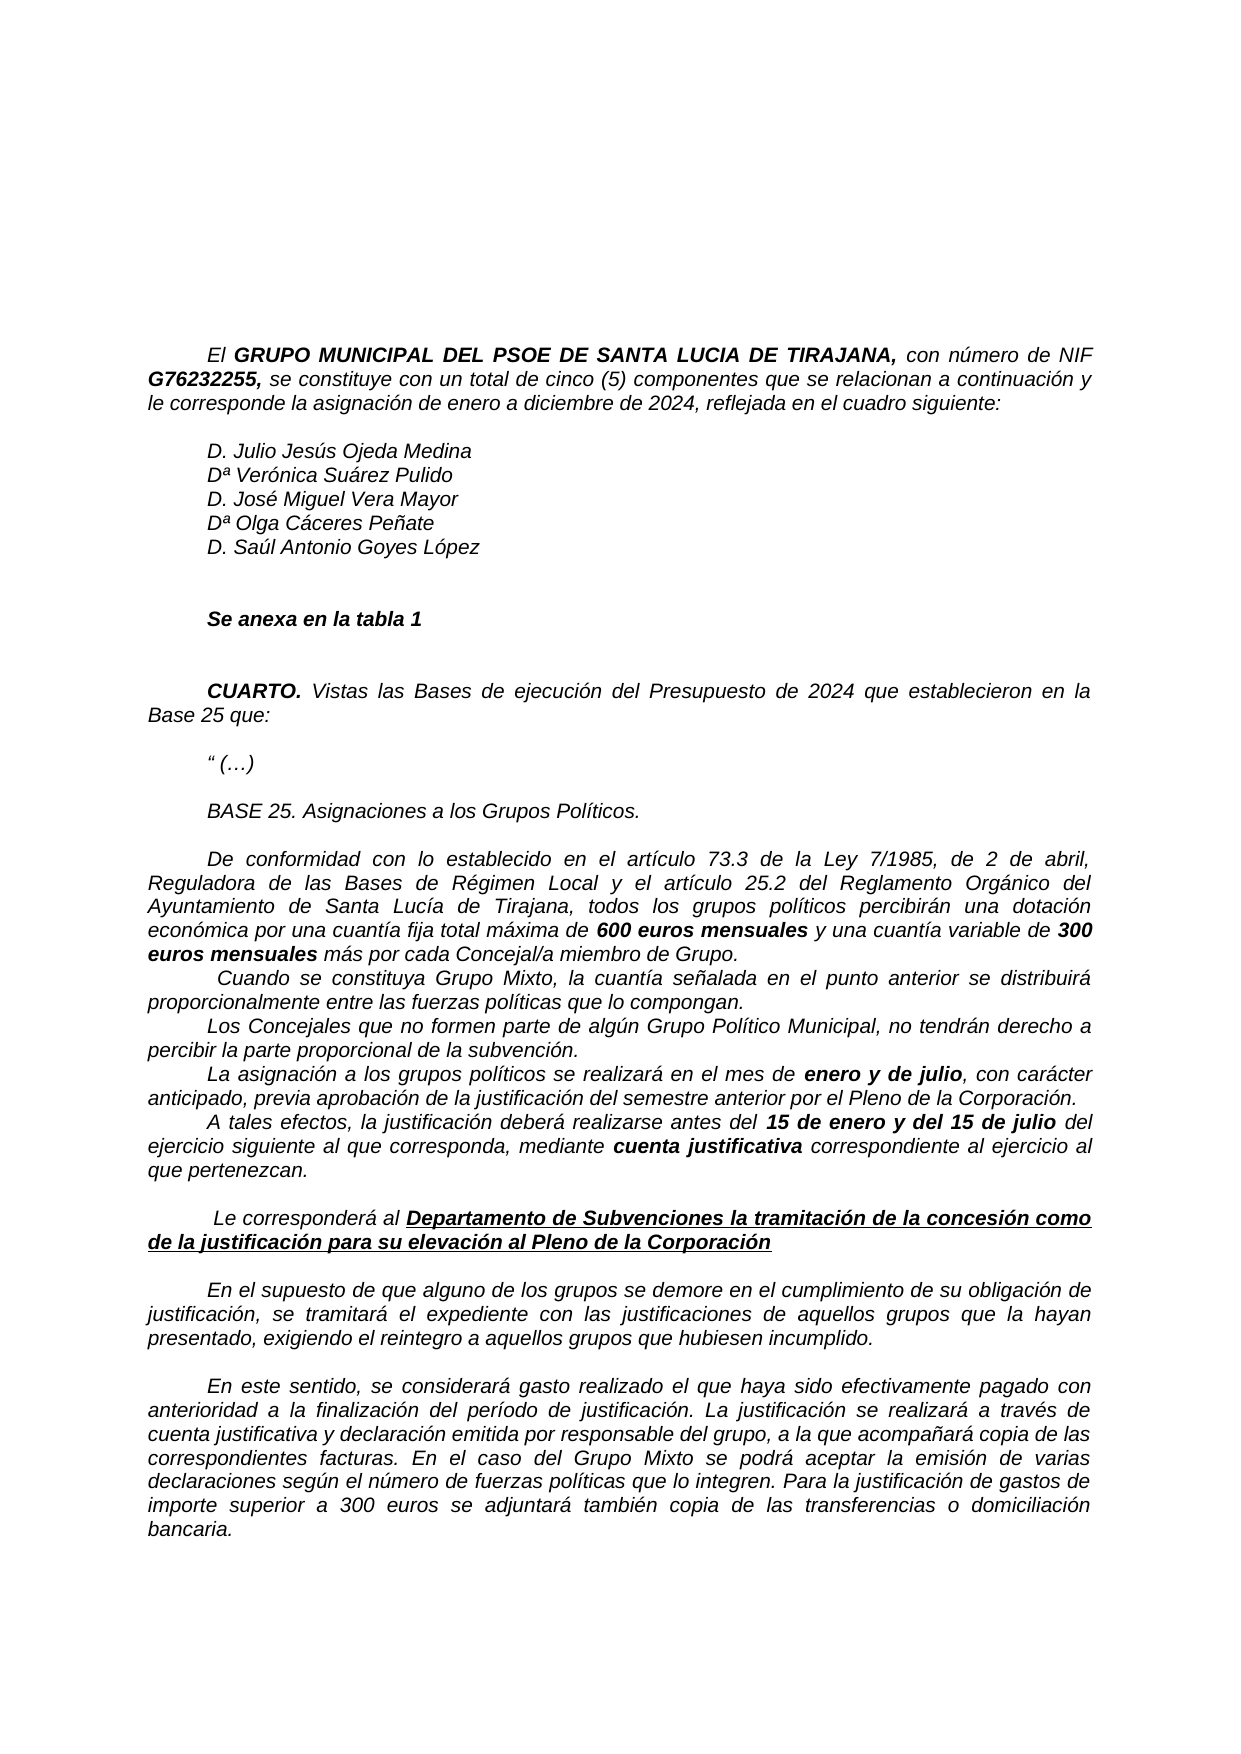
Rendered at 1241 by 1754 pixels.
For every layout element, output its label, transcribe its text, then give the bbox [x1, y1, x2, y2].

text En el supuesto de que alguno de los grupos se demore en el cumplimiento de su obligación de justificación, se tramitará el expediente con las justificaciones de aquellos grupos que la hayan presentado, exigiendo el reintegro a aquellos grupos que hubiesen incumplido. [148, 1278, 1092, 1349]
text Dª Olga Cáceres Peñate [148, 511, 1092, 535]
text CUARTO. Vistas las Bases de ejecución del Presupuesto de 2024 que establecieron en la Base 25 que: [148, 679, 1092, 727]
text BASE 25. Asignaciones a los Grupos Políticos. [148, 798, 1092, 822]
text D. Saúl Antonio Goyes López [148, 535, 1092, 559]
text A tales efectos, la justificación deberá realizarse antes del 15 de enero y del 15 de julio del ejercicio siguiente al que corresponda, mediante cuenta justificativa correspondiente al ejercicio al que pertenezcan. [148, 1110, 1092, 1182]
text Se anexa en la tabla 1 [148, 607, 1092, 631]
text Los Concejales que no formen parte de algún Grupo Político Municipal, no tendrán derecho a percibir la parte proporcional de la subvención. [148, 1014, 1092, 1062]
text D. Julio Jesús Ojeda Medina [148, 439, 1092, 463]
text De conformidad con lo establecido en el artículo 73.3 de la Ley 7/1985, de 2 de abril, Reguladora de las Bases de Régimen Local y el artículo 25.2 del Reglamento Orgánico del Ayuntamiento de Santa Lucía de Tirajana, todos los grupos políticos percibirán una dotación económica por una cuantía fija total máxima de 600 euros mensuales y una cuantía variable de 300 euros mensuales más por cada Concejal/a miembro de Grupo. [148, 846, 1092, 966]
text D. José Miguel Vera Mayor [148, 487, 1092, 511]
text Cuando se constituya Grupo Mixto, la cuantía señalada en el punto anterior se distribuirá proporcionalmente entre las fuerzas políticas que lo compongan. [148, 966, 1092, 1014]
text En este sentido, se considerará gasto realizado el que haya sido efectivamente pagado con anterioridad a la finalización del período de justificación. La justificación se realizará a través de cuenta justificativa y declaración emitida por responsable del grupo, a la que acompañará copia de las correspondientes facturas. En el caso del Grupo Mixto se podrá aceptar la emisión de varias declaraciones según el número de fuerzas políticas que lo integren. Para la justificación de gastos de importe superior a 300 euros se adjuntará también copia de las transferencias o domiciliación bancaria. [148, 1373, 1092, 1541]
text El GRUPO MUNICIPAL DEL PSOE DE SANTA LUCIA DE TIRAJANA, con número de NIF G76232255, se constituye con un total de cinco (5) componentes que se relacionan a continuación y le corresponde la asignación de enero a diciembre de 2024, reflejada en el cuadro siguiente: [148, 343, 1092, 415]
text La asignación a los grupos políticos se realizará en el mes de enero y de julio, con carácter anticipado, previa aprobación de la justificación del semestre anterior por el Pleno de la Corporación. [148, 1062, 1092, 1110]
text “ (…) [148, 751, 1092, 774]
text Le corresponderá al Departamento de Subvenciones la tramitación de la concesión como de la justificación para su elevación al Pleno de la Corporación [148, 1206, 1092, 1254]
text Dª Verónica Suárez Pulido [148, 463, 1092, 487]
